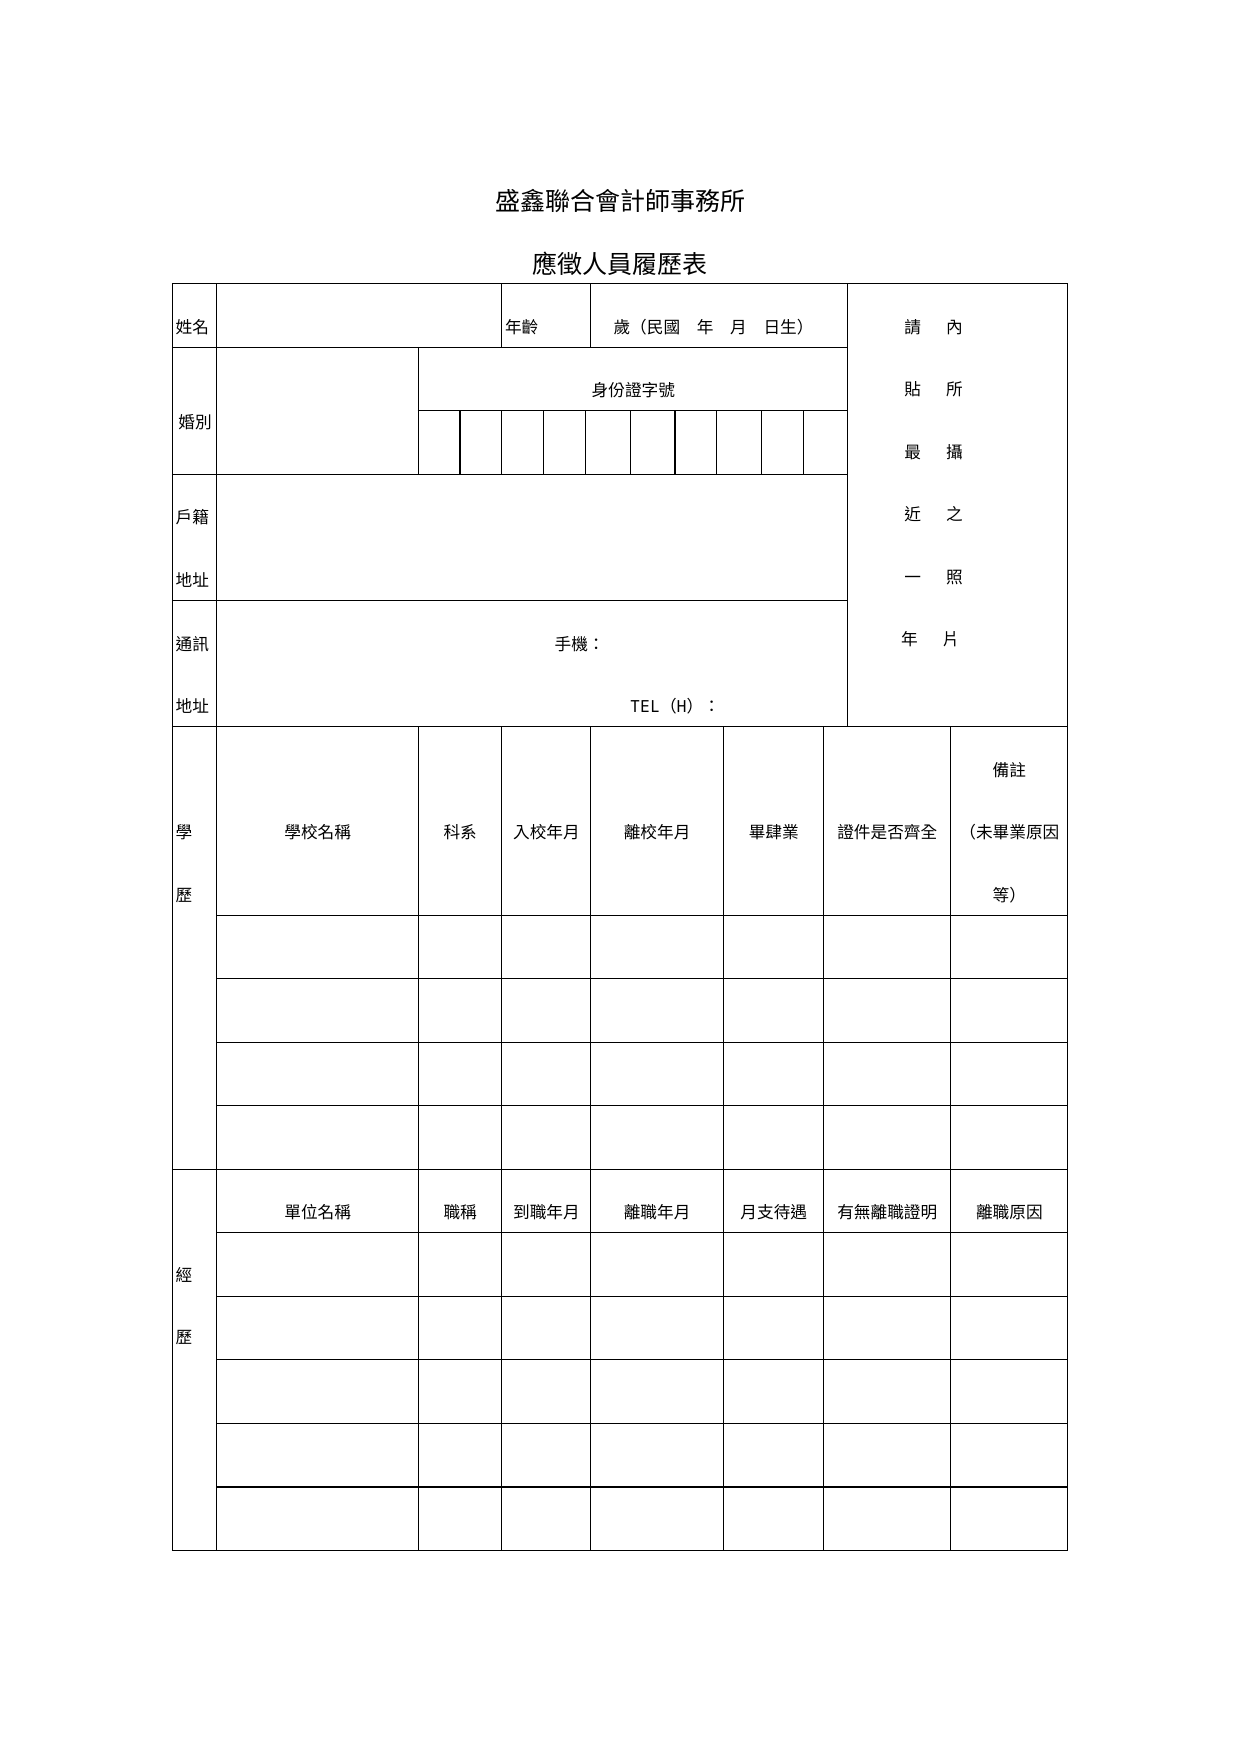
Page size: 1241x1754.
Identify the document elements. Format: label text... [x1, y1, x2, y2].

table_cell [502, 1297, 590, 1359]
table_cell [591, 1488, 723, 1550]
table_cell [419, 1106, 501, 1169]
table_cell [591, 1233, 723, 1296]
table_cell [951, 1424, 1067, 1486]
table_cell [724, 1297, 823, 1359]
table_cell 畢肆業 [724, 727, 823, 914]
table_cell [419, 1360, 501, 1423]
table_cell [502, 1043, 590, 1105]
table_cell [419, 1043, 501, 1105]
table_cell 離職年月 [591, 1170, 723, 1232]
table_cell [419, 1297, 501, 1359]
table_cell [824, 916, 950, 978]
table_cell [591, 1106, 723, 1169]
table_cell [951, 1488, 1067, 1550]
table_cell [762, 411, 803, 474]
text 盛鑫聯合會計師事務所 [148, 158, 1092, 221]
table_cell [217, 348, 418, 474]
text 應徵人員履歷表 [148, 221, 1092, 283]
table_cell [419, 1488, 501, 1550]
table_cell [724, 979, 823, 1042]
table_cell 戶籍地址 [173, 475, 216, 600]
table_cell 學 歷 [173, 727, 216, 1169]
table_cell [824, 1297, 950, 1359]
table_cell [804, 411, 847, 474]
table_cell [217, 1233, 418, 1296]
table_cell [951, 1043, 1067, 1105]
table_cell [724, 916, 823, 978]
table_cell [591, 1297, 723, 1359]
table_cell 離校年月 [591, 727, 723, 914]
table_cell 婚別 [173, 348, 216, 474]
table_cell [824, 1106, 950, 1169]
table_cell [591, 979, 723, 1042]
table_cell 通訊地址 [173, 601, 216, 726]
table_cell [502, 1106, 590, 1169]
table_cell [951, 1106, 1067, 1169]
table_cell [717, 411, 761, 474]
table_cell [502, 1233, 590, 1296]
table_cell 經 歷 [173, 1170, 216, 1550]
table_cell [951, 916, 1067, 978]
table_header 請 內 貼 所 最 攝 近 之 一 照 年 片 [848, 284, 1067, 726]
table_cell [591, 916, 723, 978]
table_cell 證件是否齊全 [824, 727, 950, 914]
table_cell 有無離職證明 [824, 1170, 950, 1232]
table_cell [217, 916, 418, 978]
table_cell 職稱 [419, 1170, 501, 1232]
table_cell [502, 411, 543, 474]
table_cell [824, 1360, 950, 1423]
table_cell [502, 979, 590, 1042]
table_header 歲（民國 年 月 日生） [591, 284, 847, 347]
table_cell [724, 1106, 823, 1169]
table_cell [724, 1043, 823, 1105]
table_cell 身份證字號 [419, 348, 847, 410]
table_cell [586, 411, 630, 474]
table_cell [824, 1424, 950, 1486]
table_cell [591, 1360, 723, 1423]
table_cell [824, 1233, 950, 1296]
table_header 姓名 [173, 284, 216, 347]
table_cell [217, 1106, 418, 1169]
table_cell [217, 1360, 418, 1423]
table_cell [419, 979, 501, 1042]
table_cell 入校年月 [502, 727, 590, 914]
table_cell [951, 1233, 1067, 1296]
table_cell [461, 411, 501, 474]
table_cell 月支待遇 [724, 1170, 823, 1232]
table_cell [217, 1297, 418, 1359]
table_cell [217, 1424, 418, 1486]
table_header 年齡 [502, 284, 590, 347]
table_cell 學校名稱 [217, 727, 418, 914]
table_cell [502, 1424, 590, 1486]
table_cell [502, 1360, 590, 1423]
table_cell [724, 1360, 823, 1423]
table_cell [419, 1233, 501, 1296]
table_header [217, 284, 501, 347]
table_cell [951, 979, 1067, 1042]
table_cell [217, 1488, 418, 1550]
table_cell 離職原因 [951, 1170, 1067, 1232]
table_cell [591, 1424, 723, 1486]
table_cell [724, 1488, 823, 1550]
table_cell [824, 979, 950, 1042]
table_cell [676, 411, 716, 474]
table_cell [502, 916, 590, 978]
table_cell [724, 1424, 823, 1486]
table_cell [217, 475, 847, 600]
table_cell 科系 [419, 727, 501, 914]
table_cell [419, 411, 459, 474]
table_cell [824, 1043, 950, 1105]
table_cell [217, 1043, 418, 1105]
table_cell [951, 1360, 1067, 1423]
table_cell [419, 1424, 501, 1486]
table_cell [824, 1488, 950, 1550]
table_cell 到職年月 [502, 1170, 590, 1232]
table_cell 備註 （未畢業原因等） [951, 727, 1067, 914]
table_cell [502, 1488, 590, 1550]
table_cell 手機： TEL（H）： [217, 601, 847, 726]
table_cell 單位名稱 [217, 1170, 418, 1232]
table_cell [951, 1297, 1067, 1359]
table_cell [591, 1043, 723, 1105]
table_cell [419, 916, 501, 978]
table_cell [724, 1233, 823, 1296]
table_cell [631, 411, 674, 474]
table_cell [217, 979, 418, 1042]
table_cell [544, 411, 585, 474]
